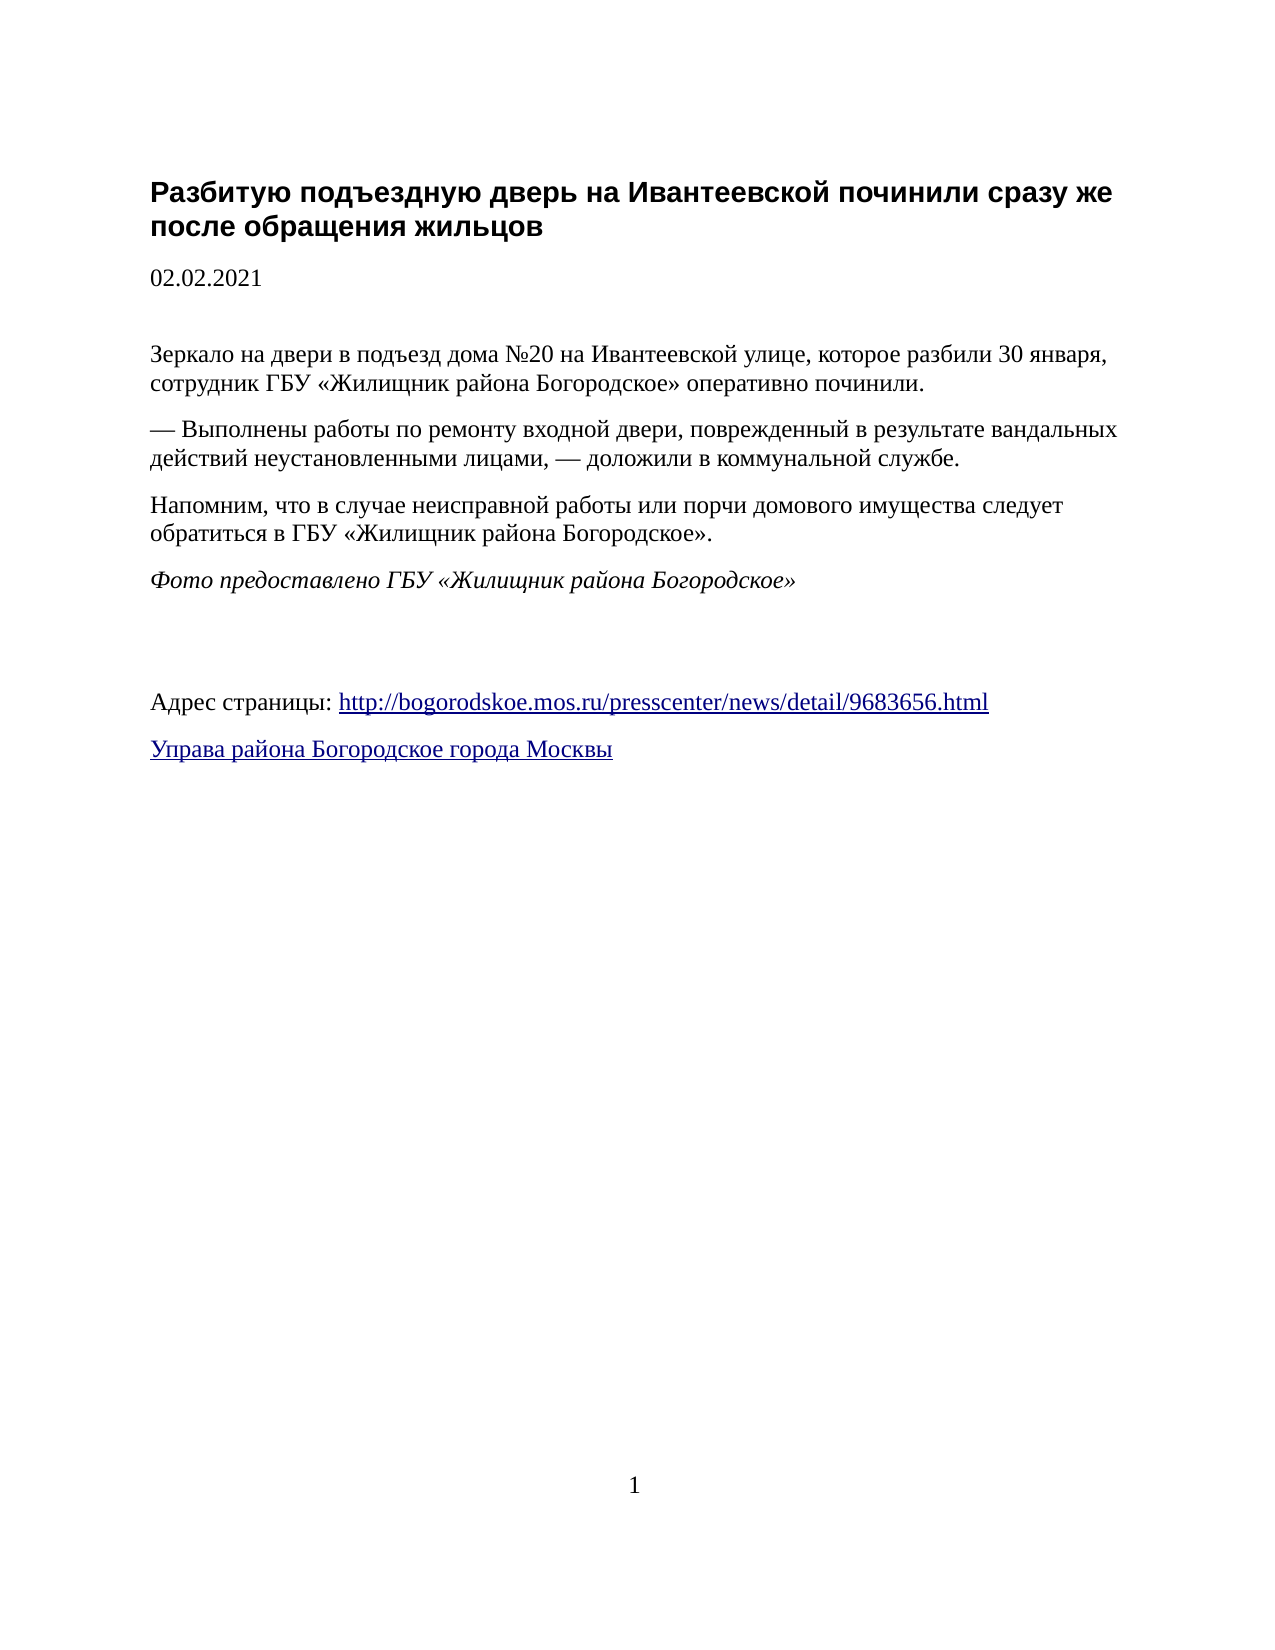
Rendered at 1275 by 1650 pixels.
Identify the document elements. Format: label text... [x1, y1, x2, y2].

text Фото предоставлено ГБУ «Жилищник района Богородское» [150, 565, 1125, 594]
text 02.02.2021 [150, 263, 1125, 292]
text Напомним, что в случае неисправной работы или порчи домового имущества следует обратиться в ГБУ «Жилищник района Богородское». [150, 490, 1125, 547]
text Управа района Богородское города Москвы [150, 734, 1125, 763]
subtitle Разбитую подъездную дверь на Ивантеевской починили сразу же после обращения жильцов [150, 175, 1125, 242]
text — Выполнены работы по ремонту входной двери, поврежденный в результате вандальных действий неустановленными лицами, — доложили в коммунальной службе. [150, 414, 1125, 472]
text Зеркало на двери в подъезд дома №20 на Ивантеевской улице, которое разбили 30 января, сотрудник ГБУ «Жилищник района Богородское» оперативно починили. [150, 310, 1125, 396]
text Адрес страницы: http://bogorodskoe.mos.ru/presscenter/news/detail/9683656.html [150, 687, 1125, 716]
